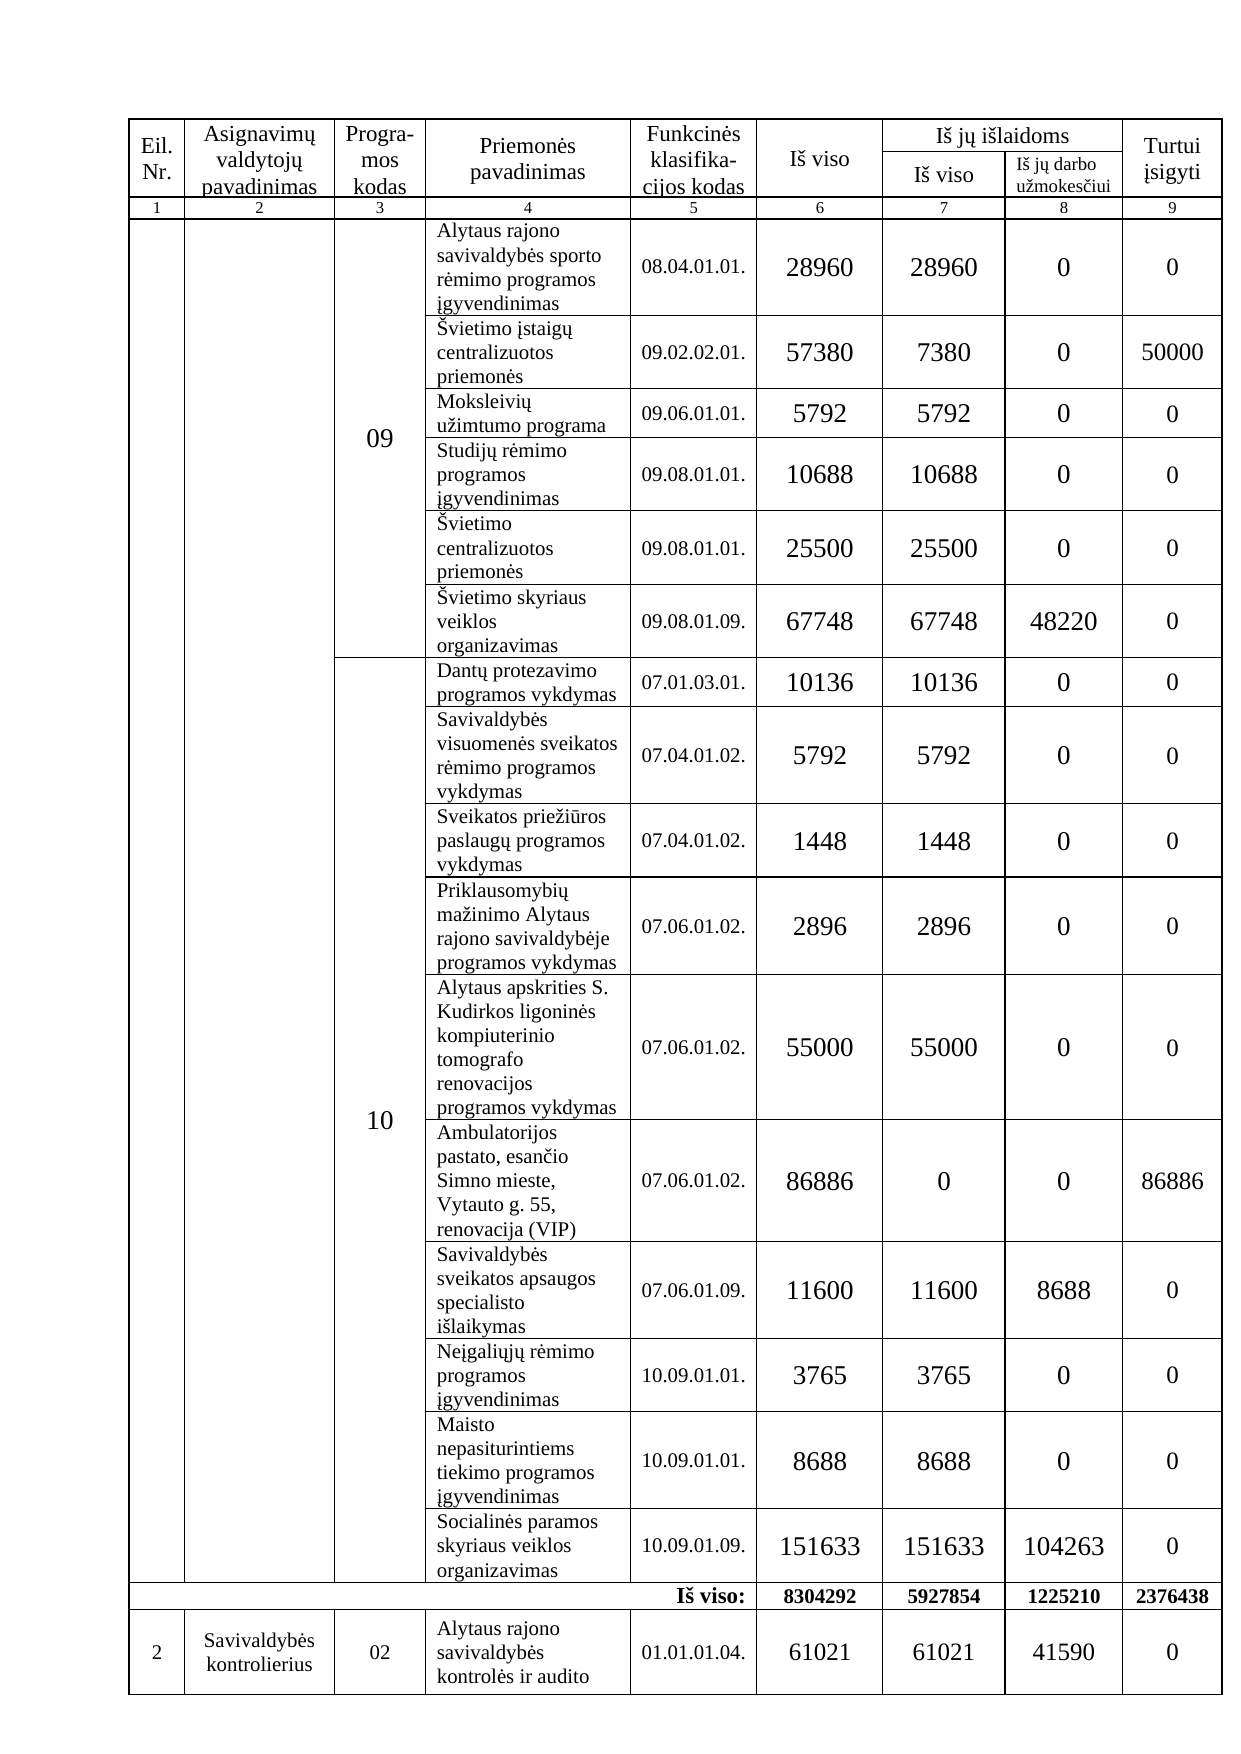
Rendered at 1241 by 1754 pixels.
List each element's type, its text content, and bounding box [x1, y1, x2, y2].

table_cell 5 [631, 198, 756, 217]
table_header Turtui įsigyti [1123, 120, 1221, 196]
table_cell 50000 [1123, 316, 1221, 388]
table_cell 0 [1123, 878, 1221, 974]
table_cell 57380 [757, 316, 882, 388]
table_cell 09.08.01.01. [631, 438, 756, 510]
table_cell 0 [1006, 1412, 1122, 1508]
table_cell Savivaldybės sveikatos apsaugos specialisto išlaikymas [426, 1242, 630, 1338]
table_cell 09.06.01.01. [631, 389, 756, 437]
table_header Priemonės pavadinimas [426, 120, 630, 196]
table_cell 2896 [883, 878, 1004, 974]
table_cell 10.09.01.09. [631, 1509, 756, 1582]
table_cell 11600 [883, 1242, 1004, 1338]
table_cell 09.08.01.09. [631, 585, 756, 657]
table_cell 1225210 [1006, 1583, 1122, 1609]
table_cell 0 [1006, 878, 1122, 974]
table_cell 2 [130, 1610, 184, 1694]
table_cell 3765 [757, 1339, 882, 1411]
table_cell 2 [185, 198, 334, 217]
table_cell 3765 [883, 1339, 1004, 1411]
table_header Funkcinės klasifika-cijos kodas [631, 120, 756, 196]
table_cell 0 [1123, 220, 1221, 315]
table_cell 0 [1123, 1610, 1221, 1694]
table_cell 0 [1123, 1412, 1221, 1508]
table_cell 0 [1006, 658, 1122, 706]
table_cell 61021 [883, 1610, 1004, 1694]
table_cell 61021 [757, 1610, 882, 1694]
table_cell 0 [1123, 975, 1221, 1119]
table_cell Alytaus apskrities S. Kudirkos ligoninės kompiuterinio tomografo renovacijos programos vykdymas [426, 975, 630, 1119]
table_cell 0 [1123, 511, 1221, 583]
table_cell Neįgaliųjų rėmimo programos įgyvendinimas [426, 1339, 630, 1411]
table_cell 48220 [1006, 585, 1122, 657]
table_cell 0 [1123, 658, 1221, 706]
table_cell 09 [335, 220, 425, 657]
table_cell 01.01.01.04. [631, 1610, 756, 1694]
table_cell Studijų rėmimo programos įgyvendinimas [426, 438, 630, 510]
table_cell 1 [130, 198, 184, 217]
table_cell 0 [1006, 438, 1122, 510]
table_cell Savivaldybės kontrolierius [185, 1610, 334, 1694]
table_cell 8688 [1006, 1242, 1122, 1338]
table_cell 0 [1006, 389, 1122, 437]
table_cell 0 [1006, 804, 1122, 876]
table_cell Švietimo skyriaus veiklos organizavimas [426, 585, 630, 657]
table_cell 55000 [757, 975, 882, 1119]
table_cell 07.06.01.02. [631, 975, 756, 1119]
table_cell Alytaus rajono savivaldybės sporto rėmimo programos įgyvendinimas [426, 220, 630, 315]
table_cell Dantų protezavimo programos vykdymas [426, 658, 630, 706]
table_cell 09.08.01.01. [631, 511, 756, 583]
table_cell 0 [1006, 1120, 1122, 1241]
table_cell 0 [1006, 220, 1122, 315]
table_cell 1448 [757, 804, 882, 876]
table_cell 02 [335, 1610, 425, 1694]
table_cell 0 [1123, 707, 1221, 803]
table_cell 151633 [883, 1509, 1004, 1582]
table_cell 1448 [883, 804, 1004, 876]
table_cell 6 [757, 198, 882, 217]
table_cell Švietimo įstaigų centralizuotos priemonės [426, 316, 630, 388]
table_cell 0 [1006, 707, 1122, 803]
table_cell Iš jų darbo užmokesčiui [1006, 152, 1122, 196]
table_cell 5792 [883, 707, 1004, 803]
table_cell 10136 [757, 658, 882, 706]
table_cell 07.06.01.02. [631, 878, 756, 974]
table_cell [130, 220, 184, 1582]
table_cell Iš viso [883, 152, 1004, 196]
table_cell 4 [426, 198, 630, 217]
table_cell 09.02.02.01. [631, 316, 756, 388]
table_cell Socialinės paramos skyriaus veiklos organizavimas [426, 1509, 630, 1582]
table_cell 10688 [883, 438, 1004, 510]
table_cell 0 [1123, 1509, 1221, 1582]
table_header Progra-mos kodas [335, 120, 425, 196]
table_cell 07.01.03.01. [631, 658, 756, 706]
table_cell 10 [335, 658, 425, 1582]
table_cell 5792 [883, 389, 1004, 437]
table_cell 151633 [757, 1509, 882, 1582]
table_cell 0 [1123, 585, 1221, 657]
table_cell 0 [1123, 438, 1221, 510]
table_header Iš viso [757, 120, 882, 196]
table_cell 0 [1123, 804, 1221, 876]
table_cell 28960 [883, 220, 1004, 315]
table_cell 3 [335, 198, 425, 217]
table_cell 25500 [757, 511, 882, 583]
table_cell 28960 [757, 220, 882, 315]
table_cell 41590 [1006, 1610, 1122, 1694]
table_cell 8 [1006, 198, 1122, 217]
table_cell 2896 [757, 878, 882, 974]
table_cell 67748 [883, 585, 1004, 657]
table_cell 86886 [1123, 1120, 1221, 1241]
table_cell 0 [1006, 975, 1122, 1119]
table_cell 5792 [757, 389, 882, 437]
table_cell 08.04.01.01. [631, 220, 756, 315]
table_cell 10.09.01.01. [631, 1339, 756, 1411]
table_cell 0 [1123, 1339, 1221, 1411]
table_cell [185, 220, 334, 1582]
table_cell 8688 [883, 1412, 1004, 1508]
table_cell 2376438 [1123, 1583, 1221, 1609]
table_cell 0 [1123, 389, 1221, 437]
table_cell 07.06.01.02. [631, 1120, 756, 1241]
table_cell 5927854 [883, 1583, 1004, 1609]
table_header Eil. Nr. [130, 120, 184, 196]
table_cell 86886 [757, 1120, 882, 1241]
table_cell 10136 [883, 658, 1004, 706]
table_cell 7380 [883, 316, 1004, 388]
table_cell 11600 [757, 1242, 882, 1338]
table_cell 07.06.01.09. [631, 1242, 756, 1338]
table_cell 8688 [757, 1412, 882, 1508]
table_cell 9 [1123, 198, 1221, 217]
table_cell Švietimo centralizuotos priemonės [426, 511, 630, 583]
table_cell 7 [883, 198, 1004, 217]
table_cell 8304292 [757, 1583, 882, 1609]
table_cell 10688 [757, 438, 882, 510]
table_header Asignavimų valdytojų pavadinimas [185, 120, 334, 196]
table_header Iš jų išlaidoms [883, 120, 1122, 151]
table_cell Ambulatorijos pastato, esančio Simno mieste, Vytauto g. 55, renovacija (VIP) [426, 1120, 630, 1241]
table_cell 55000 [883, 975, 1004, 1119]
table_cell 07.04.01.02. [631, 707, 756, 803]
table_cell 25500 [883, 511, 1004, 583]
table_cell 5792 [757, 707, 882, 803]
table_cell Maisto nepasiturintiems tiekimo programos įgyvendinimas [426, 1412, 630, 1508]
table_cell 0 [883, 1120, 1004, 1241]
table_cell Savivaldybės visuomenės sveikatos rėmimo programos vykdymas [426, 707, 630, 803]
table_cell 67748 [757, 585, 882, 657]
table_cell 0 [1123, 1242, 1221, 1338]
table_cell Alytaus rajono savivaldybės kontrolės ir audito [426, 1610, 630, 1694]
table_cell Iš viso: [130, 1583, 756, 1609]
table_cell Moksleivių užimtumo programa [426, 389, 630, 437]
table_cell Sveikatos priežiūros paslaugų programos vykdymas [426, 804, 630, 876]
table_cell 104263 [1006, 1509, 1122, 1582]
table_cell 0 [1006, 316, 1122, 388]
table_cell 0 [1006, 511, 1122, 583]
table_cell 0 [1006, 1339, 1122, 1411]
table_cell 07.04.01.02. [631, 804, 756, 876]
table_cell Priklausomybių mažinimo Alytaus rajono savivaldybėje programos vykdymas [426, 878, 630, 974]
table_cell 10.09.01.01. [631, 1412, 756, 1508]
